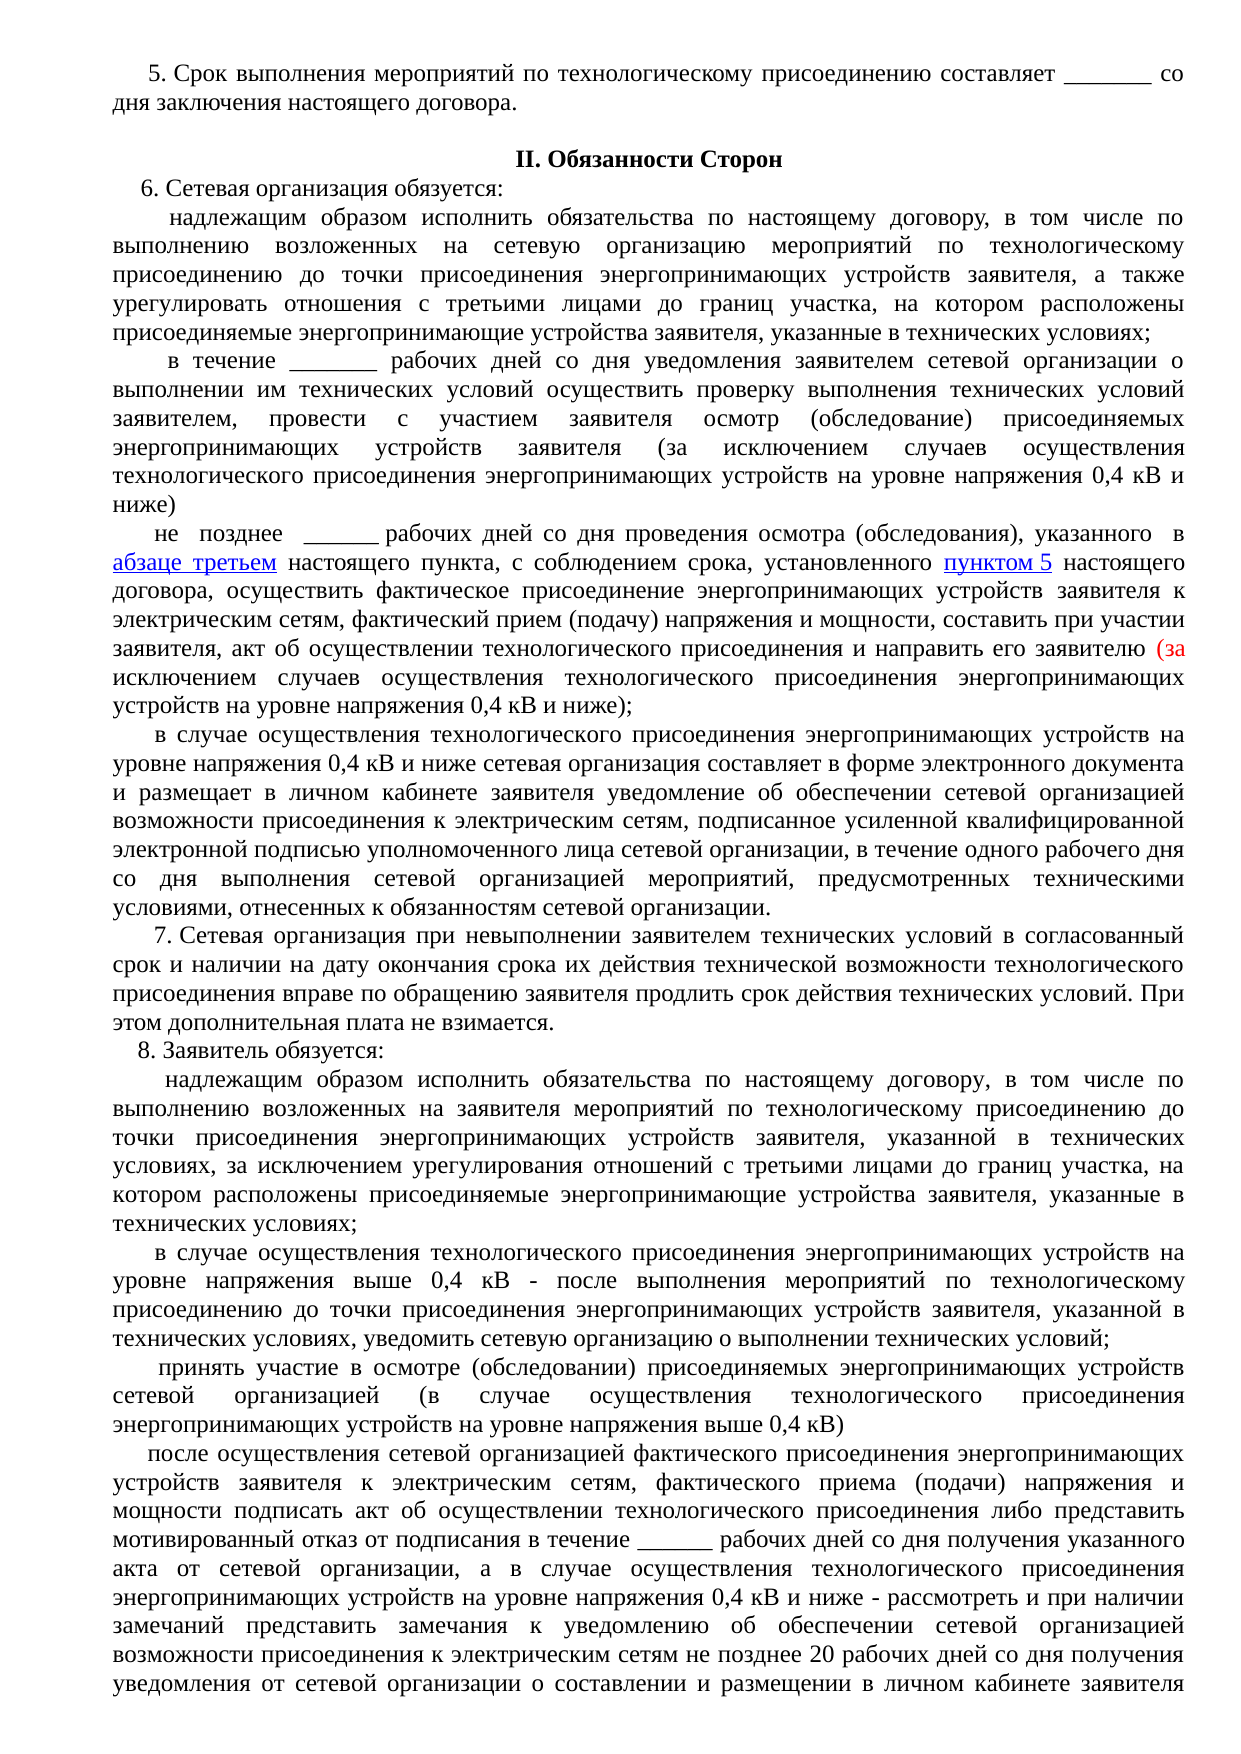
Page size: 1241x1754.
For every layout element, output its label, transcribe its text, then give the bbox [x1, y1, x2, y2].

text в случае осуществления технологического присоединения энергопринимающих устройств на уровне напряжения 0,4 кВ и ниже сетевая организация составляет в форме электронного документа и размещает в личном кабинете заявителя уведомление об обеспечении сетевой организацией возможности присоединения к электрическим сетям, подписанное усиленной квалифицированной электронной подписью уполномоченного лица сетевой организации, в течение одного рабочего дня со дня выполнения сетевой организацией мероприятий, предусмотренных техническими условиями, отнесенных к обязанностям сетевой организации. [112, 719, 1185, 920]
text II. Обязанности Сторон [112, 144, 1185, 173]
text принять участие в осмотре (обследовании) присоединяемых энергопринимающих устройств сетевой организацией (в случае осуществления технологического присоединения энергопринимающих устройств на уровне напряжения выше 0,4 кВ) [112, 1352, 1185, 1438]
text надлежащим образом исполнить обязательства по настоящему договору, в том числе по выполнению возложенных на сетевую организацию мероприятий по технологическому присоединению до точки присоединения энергопринимающих устройств заявителя, а также урегулировать отношения с третьими лицами до границ участка, на котором расположены присоединяемые энергопринимающие устройства заявителя, указанные в технических условиях; [112, 202, 1185, 345]
text в случае осуществления технологического присоединения энергопринимающих устройств на уровне напряжения выше 0,4 кВ - после выполнения мероприятий по технологическому присоединению до точки присоединения энергопринимающих устройств заявителя, указанной в технических условиях, уведомить сетевую организацию о выполнении технических условий; [112, 1237, 1185, 1352]
text после осуществления сетевой организацией фактического присоединения энергопринимающих устройств заявителя к электрическим сетям, фактического приема (подачи) напряжения и мощности подписать акт об осуществлении технологического присоединения либо представить мотивированный отказ от подписания в течение ______ рабочих дней со дня получения указанного акта от сетевой организации, а в случае осуществления технологического присоединения энергопринимающих устройств на уровне напряжения 0,4 кВ и ниже - рассмотреть и при наличии замечаний представить замечания к уведомлению об обеспечении сетевой организацией возможности присоединения к электрическим сетям не позднее 20 рабочих дней со дня получения уведомления от сетевой организации о составлении и размещении в личном кабинете заявителя [112, 1438, 1185, 1697]
text 8. Заявитель обязуется: [112, 1035, 1185, 1064]
text 5. Срок выполнения мероприятий по технологическому присоединению составляет _______ со дня заключения настоящего договора. [112, 58, 1185, 115]
text надлежащим образом исполнить обязательства по настоящему договору, в том числе по выполнению возложенных на заявителя мероприятий по технологическому присоединению до точки присоединения энергопринимающих устройств заявителя, указанной в технических условиях, за исключением урегулирования отношений с третьими лицами до границ участка, на котором расположены присоединяемые энергопринимающие устройства заявителя, указанные в технических условиях; [112, 1064, 1185, 1237]
text не позднее ______ рабочих дней со дня проведения осмотра (обследования), указанного в абзаце третьем настоящего пункта, с соблюдением срока, установленного пунктом 5 настоящего договора, осуществить фактическое присоединение энергопринимающих устройств заявителя к электрическим сетям, фактический прием (подачу) напряжения и мощности, составить при участии заявителя, акт об осуществлении технологического присоединения и направить его заявителю (за исключением случаев осуществления технологического присоединения энергопринимающих устройств на уровне напряжения 0,4 кВ и ниже); [112, 518, 1185, 719]
text 6. Сетевая организация обязуется: [112, 173, 1185, 202]
text в течение _______ рабочих дней со дня уведомления заявителем сетевой организации о выполнении им технических условий осуществить проверку выполнения технических условий заявителем, провести с участием заявителя осмотр (обследование) присоединяемых энергопринимающих устройств заявителя (за исключением случаев осуществления технологического присоединения энергопринимающих устройств на уровне напряжения 0,4 кВ и ниже) [112, 345, 1185, 518]
text 7. Сетевая организация при невыполнении заявителем технических условий в согласованный срок и наличии на дату окончания срока их действия технической возможности технологического присоединения вправе по обращению заявителя продлить срок действия технических условий. При этом дополнительная плата не взимается. [112, 920, 1185, 1035]
